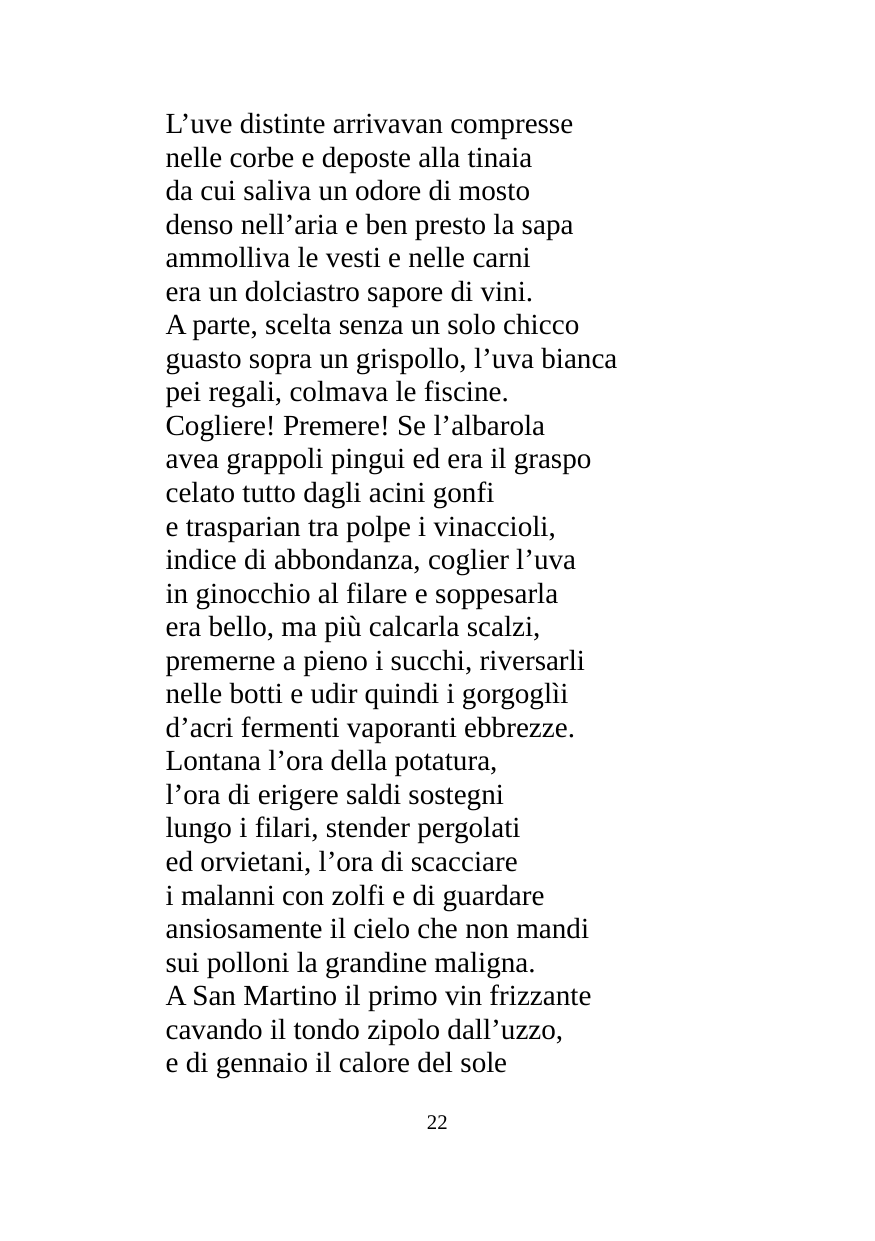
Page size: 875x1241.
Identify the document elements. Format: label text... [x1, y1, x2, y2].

text L’uve distinte arrivavan compresse nelle corbe e deposte alla tinaia da cui saliva un odore di mosto denso nell’aria e ben presto la sapa ammolliva le vesti e nelle carni era un dolciastro sapore di vini. A parte, scelta senza un solo chicco guasto sopra un grispollo, l’uva bianca pei regali, colmava le fiscine. Cogliere! Premere! Se l’albarola avea grappoli pingui ed era il graspo celato tutto dagli acini gonfi e trasparian tra polpe i vinaccioli, indice di abbondanza, coglier l’uva in ginocchio al filare e soppesarla era bello, ma più calcarla scalzi, premerne a pieno i succhi, riversarli nelle botti e udir quindi i gorgoglìi d’acri fermenti vaporanti ebbrezze. Lontana l’ora della potatura, l’ora di erigere saldi sostegni lungo i filari, stender pergolati ed orvietani, l’ora di scacciare i malanni con zolfi e di guardare ansiosamente il cielo che non mandi sui polloni la grandine maligna. A San Martino il primo vin frizzante cavando il tondo zipolo dall’uzzo, e di gennaio il calore del sole [165, 106, 768, 1079]
